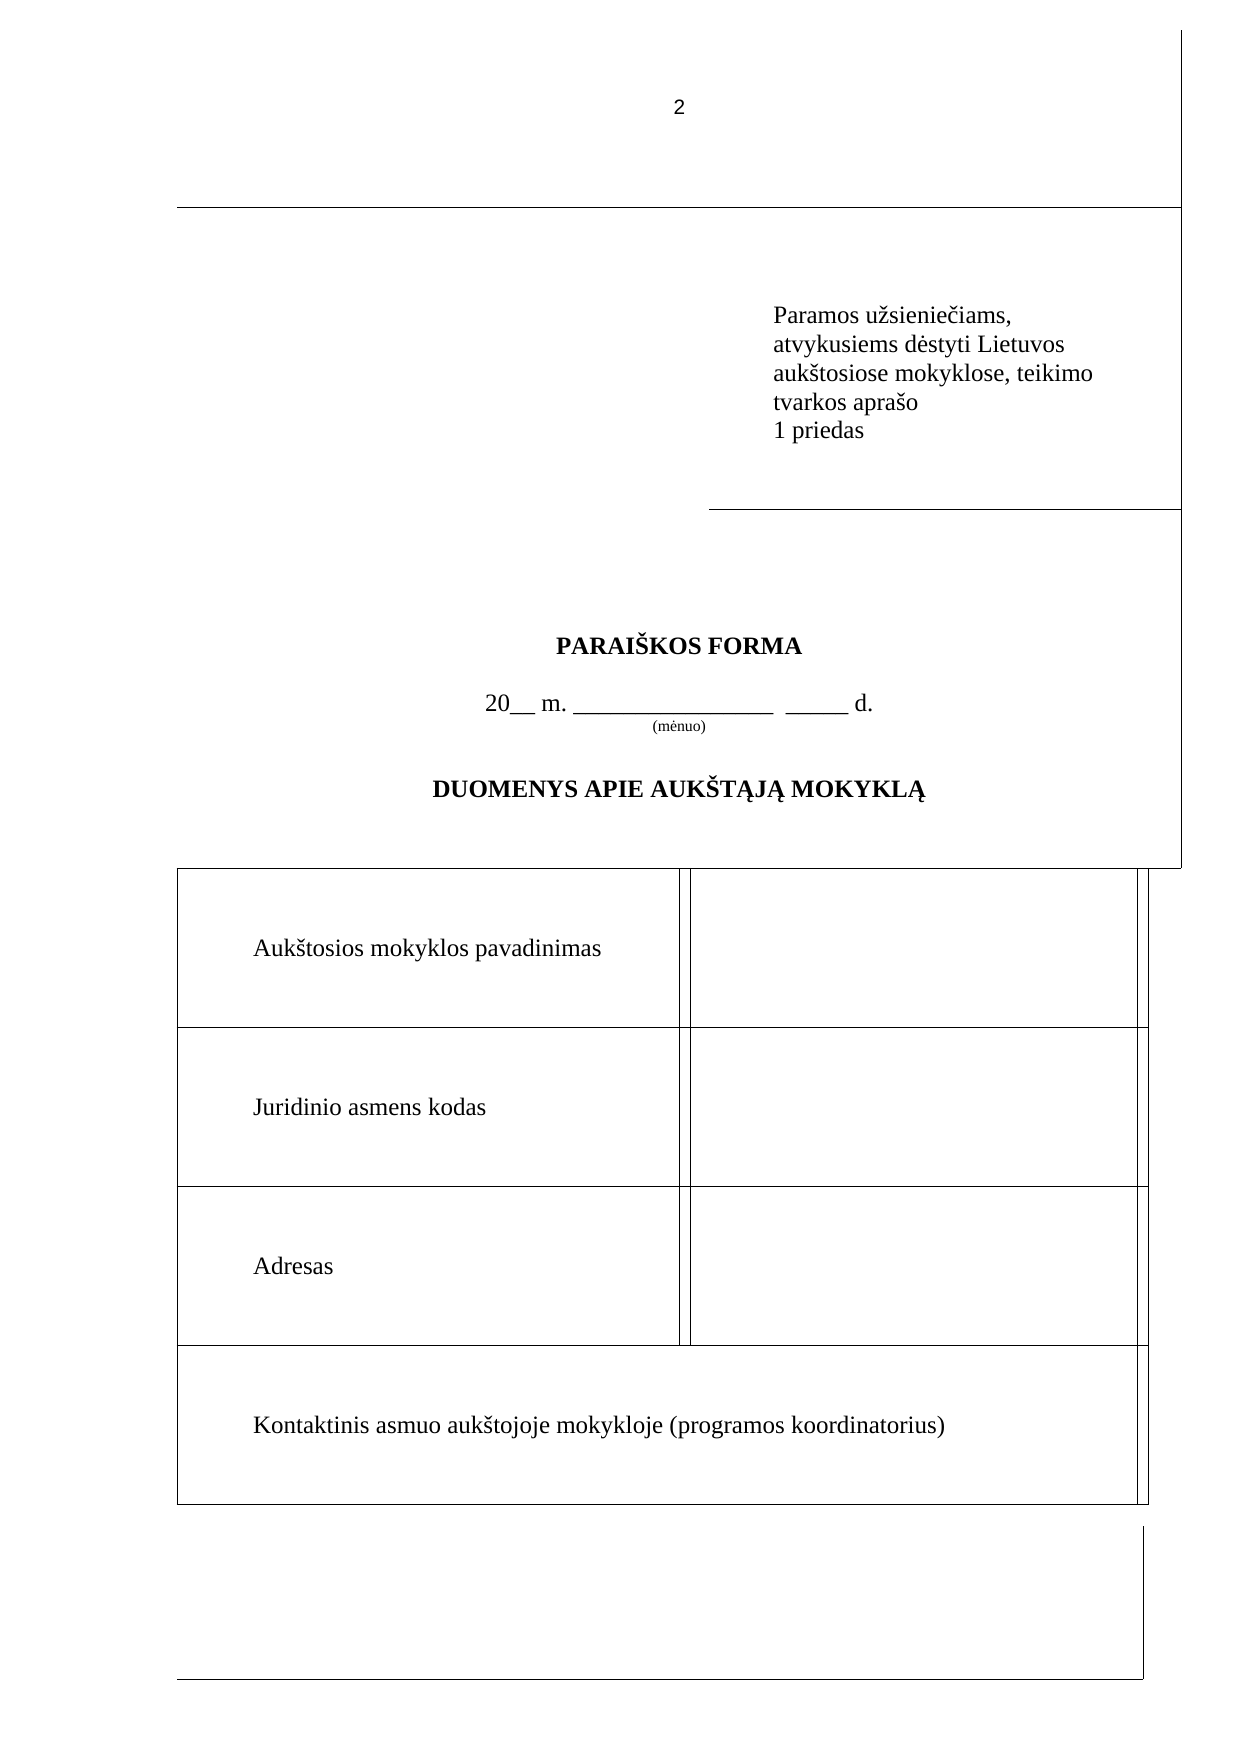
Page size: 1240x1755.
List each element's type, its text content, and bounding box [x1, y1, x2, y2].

text 1 priedas [708, 415, 1181, 509]
table_cell [691, 1028, 1137, 1186]
text Paramos užsieniečiams, atvykusiems dėstyti Lietuvos aukštosiose mokyklose, teikimo tvarkos aprašo [708, 300, 1181, 415]
table_cell Adresas [178, 1187, 679, 1345]
table_header [1138, 869, 1148, 1027]
table_header [691, 869, 1137, 1027]
text DUOMENYS APIE AUKŠTĄJĄ MOKYKLĄ [177, 774, 1181, 868]
table_cell Juridinio asmens kodas [178, 1028, 679, 1186]
text PARAIŠKOS FORMA [177, 631, 1181, 659]
table_cell [680, 1187, 690, 1345]
text (mėnuo) [177, 717, 1181, 746]
table_cell [1138, 1346, 1148, 1504]
table_header Aukštosios mokyklos pavadinimas [178, 869, 679, 1027]
table_cell [691, 1187, 1137, 1345]
text 20__ m. ________________ _____ d. [177, 688, 1181, 717]
table_cell Kontaktinis asmuo aukštojoje mokykloje (programos koordinatorius) [178, 1346, 1137, 1504]
table_header [680, 869, 690, 1027]
table_cell [1138, 1187, 1148, 1345]
table_cell [680, 1028, 690, 1186]
table_cell [1138, 1028, 1148, 1186]
